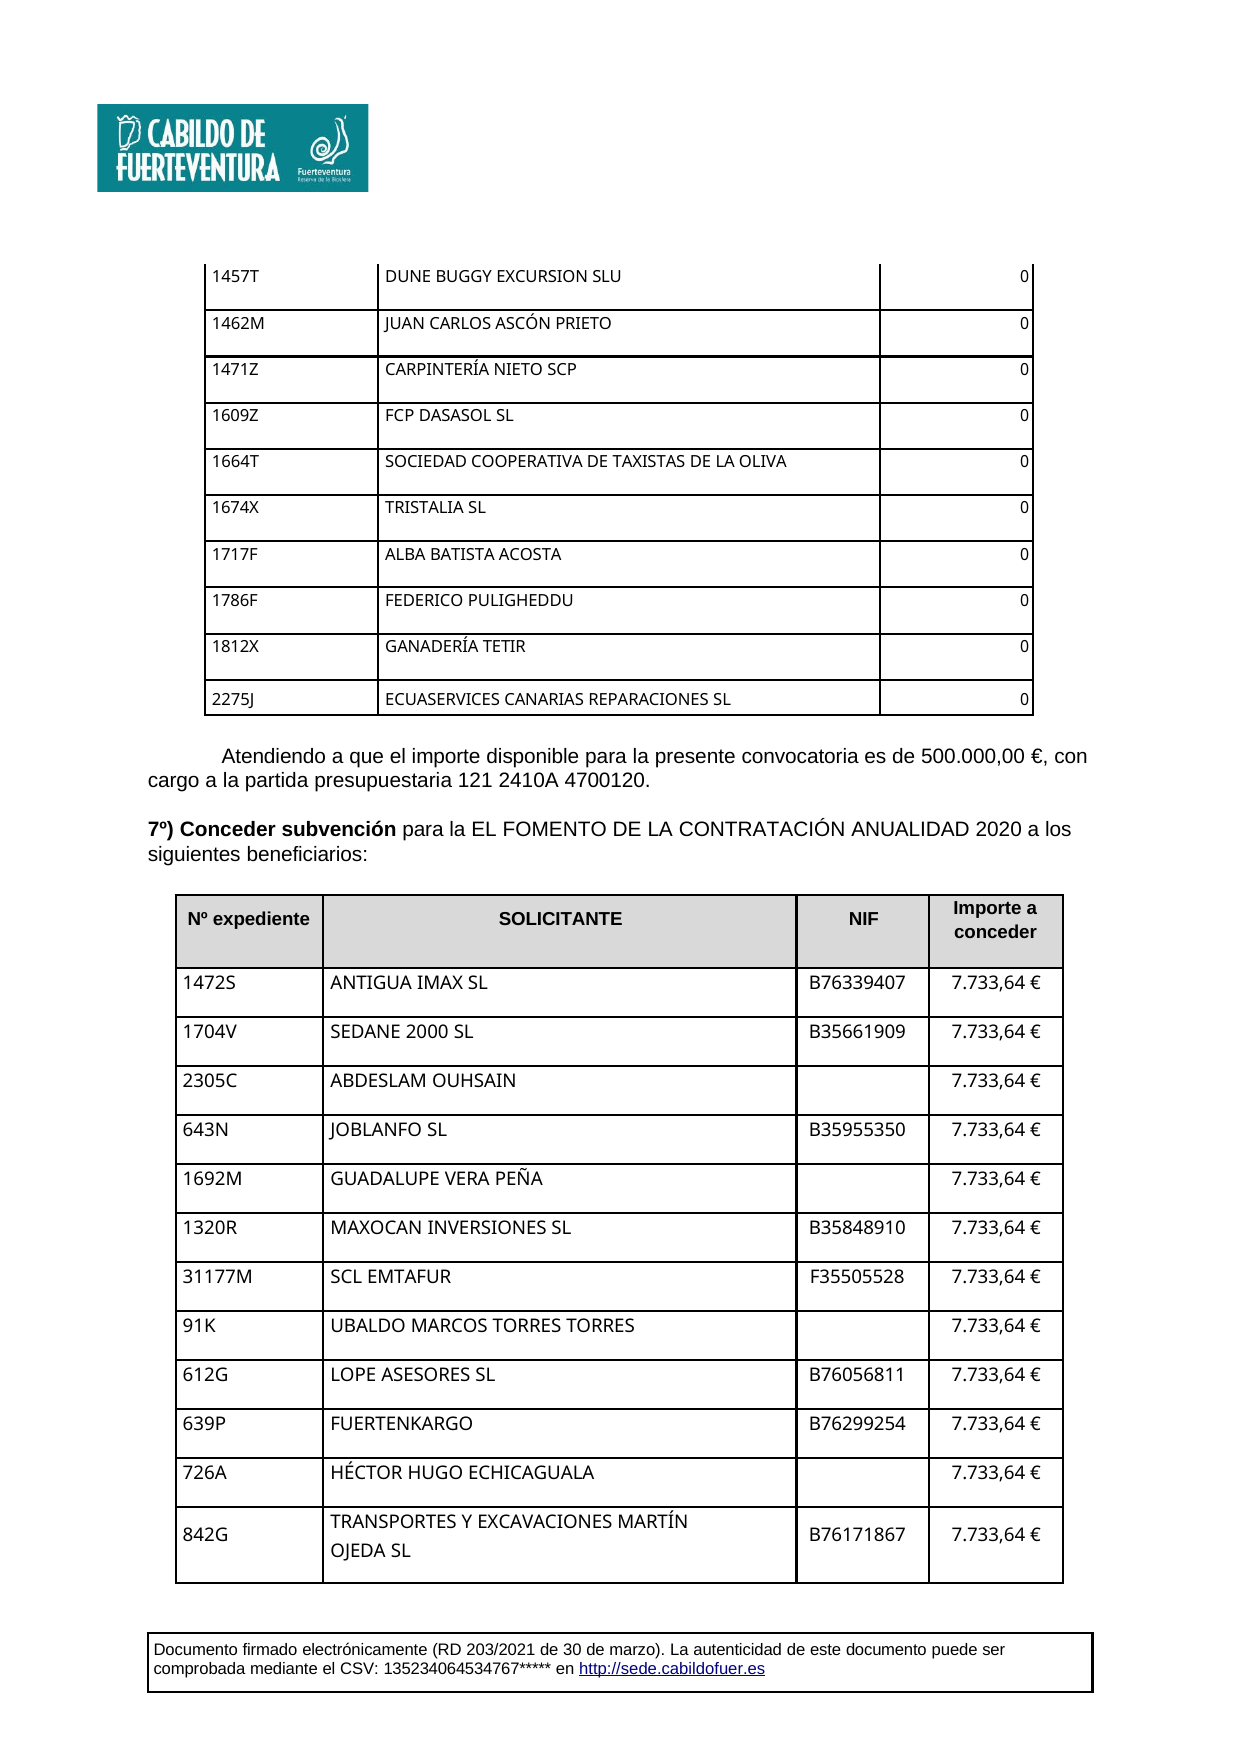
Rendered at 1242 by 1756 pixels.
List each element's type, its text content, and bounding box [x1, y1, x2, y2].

table_cell GANADERÍA TETIR [379, 635, 879, 678]
table_cell 0 [881, 311, 1032, 355]
table_cell 91K [177, 1312, 322, 1359]
table_cell 842G [177, 1508, 322, 1582]
table_cell JOBLANFO SL [324, 1116, 795, 1163]
table_cell FUERTENKARGO [324, 1410, 795, 1457]
table_cell GUADALUPE VERA PEÑA [324, 1165, 795, 1212]
table_cell 0 [881, 358, 1032, 402]
table_cell 1704V [177, 1018, 322, 1065]
table_cell 7.733,64 € [930, 1361, 1062, 1408]
table_cell 0 [881, 542, 1032, 586]
table_cell 1664T [206, 450, 377, 494]
table_cell [798, 1165, 928, 1212]
table_cell 0 [881, 588, 1032, 632]
table_header SOLICITANTE [324, 896, 795, 967]
table_header Importe a conceder [930, 896, 1062, 967]
table_cell 1692M [177, 1165, 322, 1212]
table_cell 612G [177, 1361, 322, 1408]
table_cell F35505528 [798, 1263, 928, 1310]
table_cell MAXOCAN INVERSIONES SL [324, 1214, 795, 1261]
table_header 1457T [206, 264, 377, 309]
table_cell 7.733,64 € [930, 1018, 1062, 1065]
table_cell 1471Z [206, 358, 377, 402]
table_cell 1674X [206, 496, 377, 540]
table_cell 7.733,64 € [930, 1312, 1062, 1359]
table_cell ANTIGUA IMAX SL [324, 969, 795, 1016]
table_cell SOCIEDAD COOPERATIVA DE TAXISTAS DE LA OLIVA [379, 450, 879, 494]
table_cell JUAN CARLOS ASCÓN PRIETO [379, 311, 879, 355]
table_header DUNE BUGGY EXCURSION SLU [379, 264, 879, 309]
table_cell [798, 1312, 928, 1359]
table_cell 1786F [206, 588, 377, 632]
table_cell 1462M [206, 311, 377, 355]
table_cell B76299254 [798, 1410, 928, 1457]
table_cell 7.733,64 € [930, 1263, 1062, 1310]
table_cell 639P [177, 1410, 322, 1457]
table_cell 1320R [177, 1214, 322, 1261]
table_cell B35955350 [798, 1116, 928, 1163]
table_cell HÉCTOR HUGO ECHICAGUALA [324, 1459, 795, 1506]
table_cell [798, 1459, 928, 1506]
table_cell 7.733,64 € [930, 1214, 1062, 1261]
table_header 0 [881, 264, 1032, 309]
table_cell B76056811 [798, 1361, 928, 1408]
table_cell 0 [881, 404, 1032, 448]
table_cell 7.733,64 € [930, 1116, 1062, 1163]
table_cell TRANSPORTES Y EXCAVACIONES MARTÍN OJEDA SL [324, 1508, 795, 1582]
table_cell LOPE ASESORES SL [324, 1361, 795, 1408]
text 7º) Conceder subvención para la EL FOMENTO DE LA CONTRATACIÓN ANUALIDAD 2020 a los siguientes beneficiarios: [148, 817, 1106, 865]
table_cell 1812X [206, 635, 377, 678]
table_cell 726A [177, 1459, 322, 1506]
table_cell FCP DASASOL SL [379, 404, 879, 448]
table_cell TRISTALIA SL [379, 496, 879, 540]
table_cell UBALDO MARCOS TORRES TORRES [324, 1312, 795, 1359]
table_cell FEDERICO PULIGHEDDU [379, 588, 879, 632]
table_cell 2305C [177, 1067, 322, 1114]
table_cell 7.733,64 € [930, 1410, 1062, 1457]
table_header NIF [798, 896, 928, 967]
table_cell ALBA BATISTA ACOSTA [379, 542, 879, 586]
table_cell 7.733,64 € [930, 1067, 1062, 1114]
table_cell 2275J [206, 681, 377, 713]
table_cell B76171867 [798, 1508, 928, 1582]
table_cell 1717F [206, 542, 377, 586]
table_cell SCL EMTAFUR [324, 1263, 795, 1310]
table_cell 1472S [177, 969, 322, 1016]
table_cell 7.733,64 € [930, 969, 1062, 1016]
table_cell 7.733,64 € [930, 1459, 1062, 1506]
table_cell B76339407 [798, 969, 928, 1016]
table_cell 1609Z [206, 404, 377, 448]
table_cell [798, 1067, 928, 1114]
table_cell 7.733,64 € [930, 1165, 1062, 1212]
table_cell 7.733,64 € [930, 1508, 1062, 1582]
table_cell 31177M [177, 1263, 322, 1310]
table_cell B35848910 [798, 1214, 928, 1261]
table_cell B35661909 [798, 1018, 928, 1065]
table_cell 0 [881, 635, 1032, 678]
table_cell SEDANE 2000 SL [324, 1018, 795, 1065]
subtitle Atendiendo a que el importe disponible para la presente convocatoria es de 500.000,00 €, con cargo a la partida presupuestaria 121 2410A 4700120. [148, 744, 1106, 792]
table_cell 0 [881, 496, 1032, 540]
table_cell 643N [177, 1116, 322, 1163]
table_cell 0 [881, 681, 1032, 713]
table_cell ECUASERVICES CANARIAS REPARACIONES SL [379, 681, 879, 713]
table_cell 0 [881, 450, 1032, 494]
table_cell CARPINTERÍA NIETO SCP [379, 358, 879, 402]
table_cell ABDESLAM OUHSAIN [324, 1067, 795, 1114]
table_header Nº expediente [177, 896, 322, 967]
